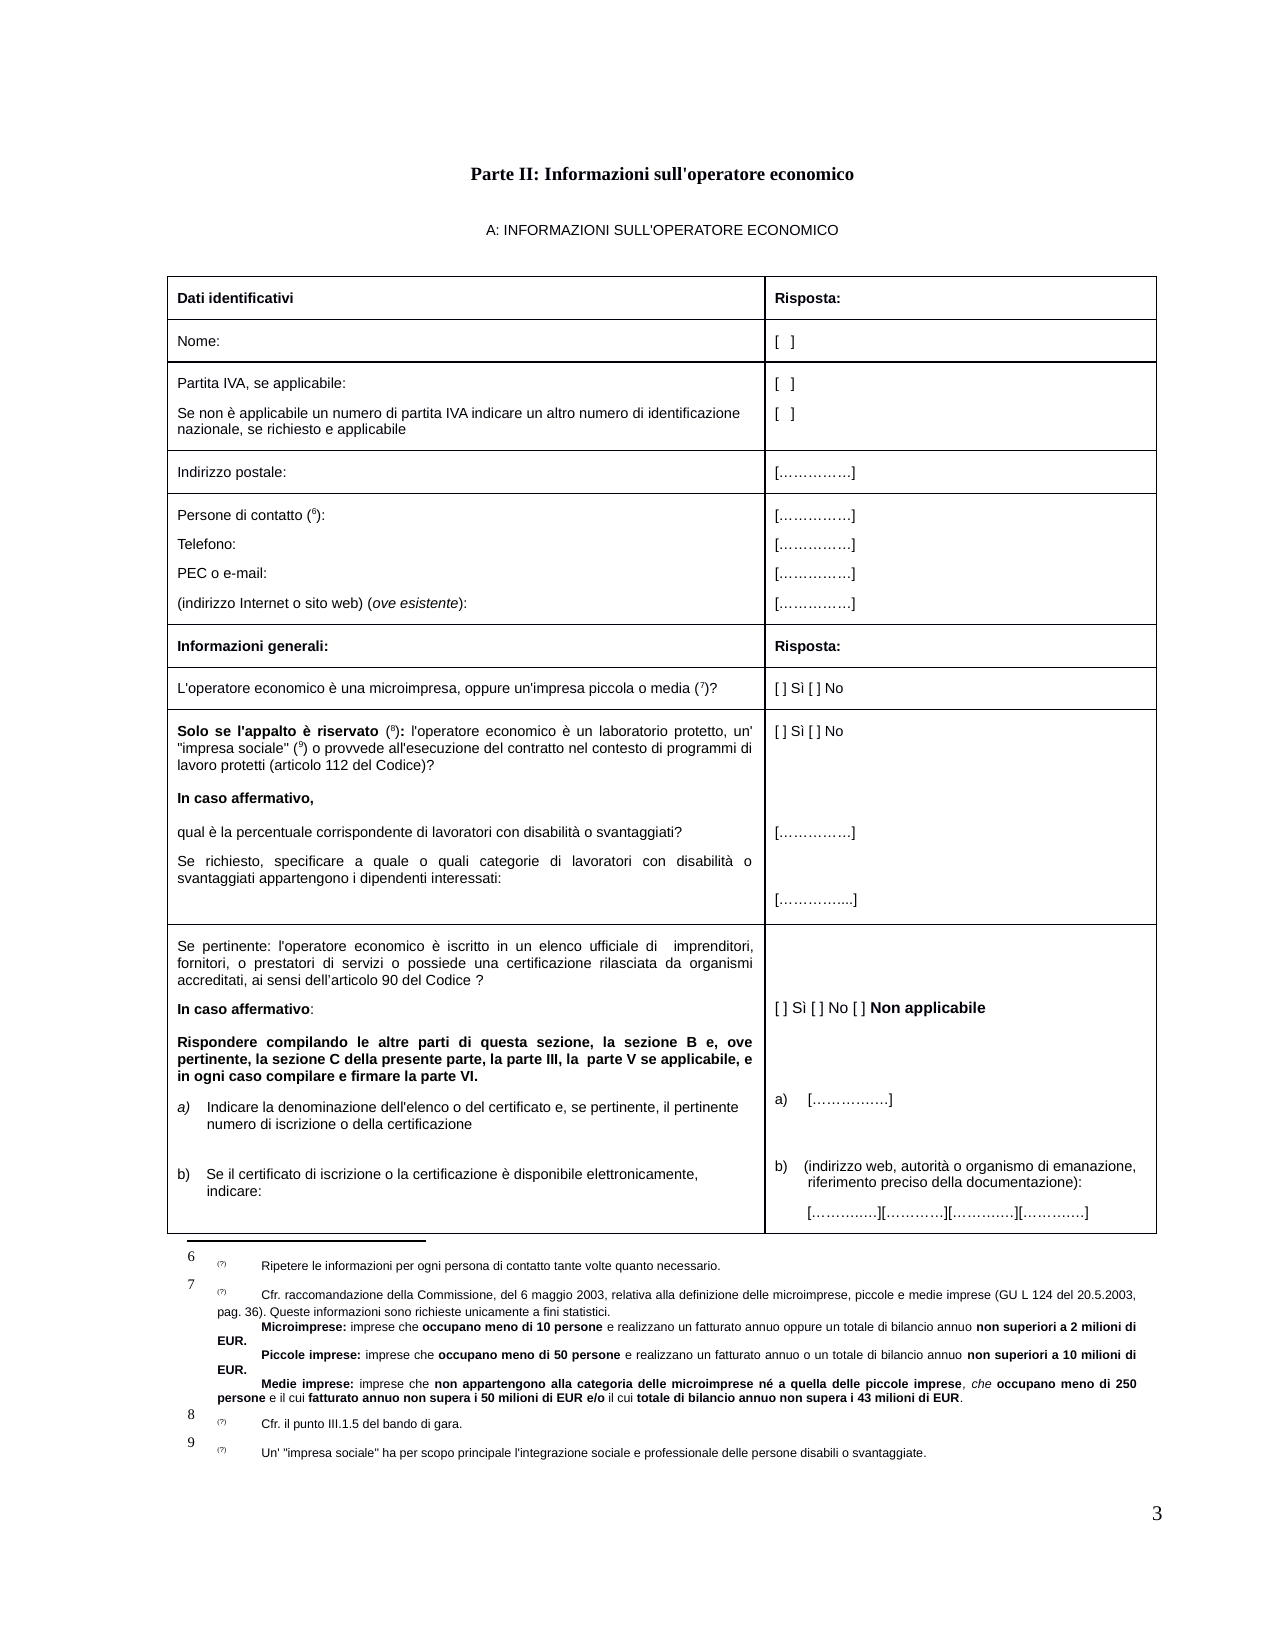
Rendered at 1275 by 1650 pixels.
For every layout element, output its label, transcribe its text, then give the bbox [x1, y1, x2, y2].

table_cell [ ] [ ] [766, 363, 1156, 450]
table_cell [……………] [……………] [……………] [……………] [766, 494, 1156, 624]
table_cell Indirizzo postale: [168, 451, 764, 493]
title Parte II: Informazioni sull'operatore economico [187, 162, 1137, 184]
table_header Dati identificativi [168, 277, 764, 319]
title A: Informazioni sull'operatore economico [187, 222, 1137, 238]
table_cell Persone di contatto (): Telefono: PEC o e-mail: (indirizzo Internet o sito web) (ove esistente): [168, 494, 764, 624]
table_cell [ ] [766, 320, 1156, 361]
table_cell L'operatore economico è una microimpresa, oppure un'impresa piccola o media ()? [168, 668, 764, 709]
table_cell Solo se l'appalto è riservato (): l'operatore economico è un laboratorio protetto, un' "impresa sociale" () o provvede all'esecuzione del contratto nel contesto di programmi di lavoro protetti (articolo 112 del Codice)? In caso affermativo, qual è la percentuale corrispondente di lavoratori con disabilità o svantaggiati? Se richiesto, specificare a quale o quali categorie di lavoratori con disabilità o svantaggiati appartengono i dipendenti interessati: [168, 710, 764, 924]
table_cell Partita IVA, se applicabile: Se non è applicabile un numero di partita IVA indicare un altro numero di identificazione nazionale, se richiesto e applicabile [168, 363, 764, 450]
table_cell [……………] [766, 451, 1156, 493]
table_cell Risposta: [766, 625, 1156, 667]
table_cell [ ] Sì [ ] No [ ] Non applicabile [………….…] b) (indirizzo web, autorità o organismo di emanazione, riferimento preciso della documentazione): [………..…][…………][……….…][……….…] [766, 925, 1156, 1233]
table_cell [ ] Sì [ ] No [766, 668, 1156, 709]
table_cell [ ] Sì [ ] No [……………] […………....] [766, 710, 1156, 924]
table_cell Se pertinente: l'operatore economico è iscritto in un elenco ufficiale di imprenditori, fornitori, o prestatori di servizi o possiede una certificazione rilasciata da organismi accreditati, ai sensi dell’articolo 90 del Codice ? In caso affermativo: Rispondere compilando le altre parti di questa sezione, la sezione B e, ove pertinente, la sezione C della presente parte, la parte III, la parte V se applicabile, e in ogni caso compilare e firmare la parte VI. Indicare la denominazione dell'elenco o del certificato e, se pertinente, il pertinente numero di iscrizione o della certificazione b) Se il certificato di iscrizione o la certificazione è disponibile elettronicamente, indicare: [168, 925, 764, 1233]
table_header Risposta: [766, 277, 1156, 319]
table_cell Informazioni generali: [168, 625, 764, 667]
table_cell Nome: [168, 320, 764, 361]
